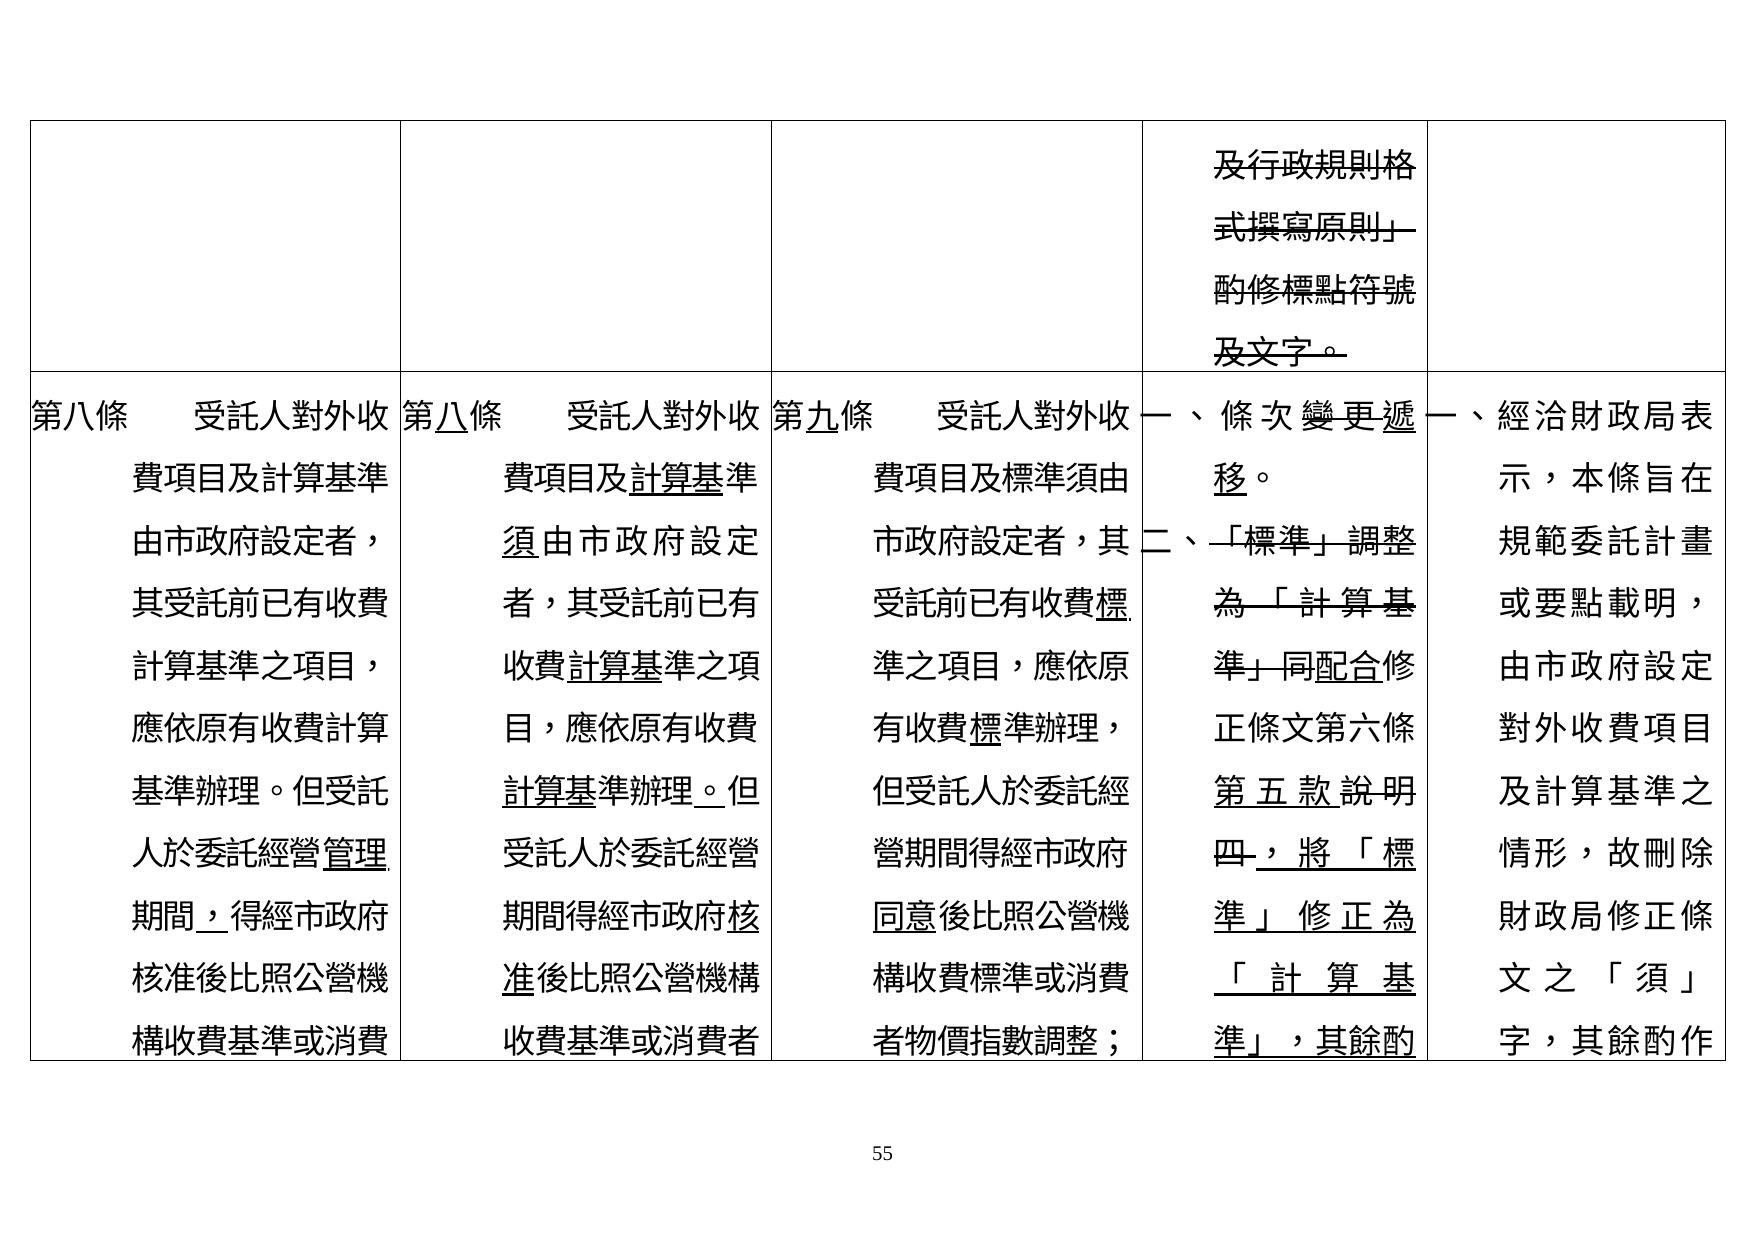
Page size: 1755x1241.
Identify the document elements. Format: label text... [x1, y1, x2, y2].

table_cell 第八條 受託人對外收費項目及計算基準由市政府設定者，其受託前已有收費計算基準之項目，應依原有收費計算基準辦理。但受託人於委託經營管理期間，得經市政府核准後比照公營機構收費基準或消費 [31, 372, 400, 1060]
table_cell [772, 121, 1142, 371]
table_cell 一、考量條文規範體系，將財政局修正條文第一款移列至本科修正條文第一項，財政局修正條文第二款與第三款移列為本科修正條文第二項及第三項。又經洽財政局表示，於委託經營管理期間每年均應收取權利金，故於本科修正條文第一項序文新增「每年」，其餘修正條文酌作文字修正。 二、財政局修正說明酌作文字修正。 [1428, 121, 1725, 371]
table_cell 一、條次變更遞移。 二、配合修正條文第二條規定已明定本自治條例所稱之委託經營範圍，爰刪除序文之「市有財產」及「回饋金」。又委託經營管理案件如依其他中央法規規定（如農產品市場交易法）應收取租金或使用費，該收取之金額即為委託經營管理之對價，毋須另加收權利金，爰於序文增訂「其餘案件」，以期明確。 三、委託經營案件如依其他中央法規規定（如農產品市場交易法）收取租金或使用費，該收取之金額即為委託經營之對價，毋須另加收權利金，爰酌修文字以茲明確。另配合修正條文第二條之修正，刪除現行回饋金相關規定。 四三、依因審計部臺北市審計處一百十一年一月二十二日審北市二字第一一一○○五○○四五號函說明，現行權利金及回饋金計收實務執行情形已與規定有間，應妥為研訂計算方式。，爰參考促進民間參與公共建設案件權利金設定及調整參考原則，將權利金之計收方式，以修正為固定權利金（包底）加上及變動權利金（抽成）方式計收權利金，讓委託機關得依政策目的需求，秉持風險分攤、利潤共享原則，依修正條文第六條第八款之財務計畫，視個案財務可行性，衡酌權利金計收方式。另現行以「對外收費項目及標準」作為權利金計收方式之判斷依據，因實務上有案件之「對外收費項目及標準」部分由受託人自行設定，部分由市政府設定，致實務執行上有判斷之困難，爰予刪除。關於權利金之計收方式說明如下： (一)考量個案可能因應政策考量給予受託人使用場地對價優惠，爰參照臺北市市有公用房地提供使用辦法及臺北市市有公用房地使用費收費基準表規定，修正條文第一款第一目之一，係以土地申報地價年息及房屋評定現值之一定百分比計算，由委託機關依政策決定收取申報地價年息百分之三至百分之五；修正條文第一款第一目之二，則係以委託經營管理期間之預估營收或獲利分潤計收，由受託人於契約期間每年給付一定數額之權利金。因上開二者均不受實際營運盈虧之影響，故稱之為固定權利金。 (二)修正條文第一款第二目變動權利金計算方式，係以實際營運收入或稅前淨利乘以一定百分比，或依級距以不同之百分比計收，其金額收取之多寡將受實際營運盈虧之影響，故稱之為變動權利金。 五、考量個案可能因應政策考量給予受託人使用場地對價優惠，爰參照臺北市市有公用房地提供使用辦法及臺北市市有公用房地使用費收費基準表規定，訂定修正條文第一款第一目之一計算方式，土地申報地價年息得由機關依政策決定收取申報地價年息百分之三至百分之五；另修正條文第一款第一目之二所稱每年固定金額，係委託經營管理期間之預估營收或獲利分潤，由受託人於契約期間每年給付一定數額之權利金。上開兩者均不受實際營運盈虧之影響，故稱之為固定權利金。 六、修正條文第一款第二目訂定變動權利金計算方式，以實際營運收入或稅前淨利乘以一定百分比或依級距不同之百分比計收變動權利金，其金額收取之多寡將受實際營運盈虧之影響。 七四、現行條文第二款以「對外收費項目及標準」作為權利金計收方式之判斷依據，因實務上有案件之「對外收費項目及標準」部分由受託人自行設定，部分由市政府設定，致實務執行上難以適用，爰刪除現行條文第二款有關對外收費項目及標準須由市政府設定之情形。復考量委託機關給予補助之案件，通常較不具財務自償性，爰依修正條文第四條及第六條第九款規定，增訂定修正條文第二款關於委託機關對於委託經營管理案給予訂有補助者，得僅收取固定或變動權利金。 八五、修正條文第三款酌修文字依現行法制體例，法規款次應於數字右方加具頓號，再接續規定內容，爰於現行條文各款款次後加具頓號，其餘酌作文字修正。 九、其餘依「法規及行政規則格式撰寫原則」酌修標點符號及文字。 [1143, 121, 1427, 371]
table_cell [401, 121, 771, 371]
table_cell 第九條 受託人對外收費項目及標準須由市政府設定者，其受託前已有收費標準之項目，應依原有收費標準辦理，但受託人於委託經營期間得經市政府同意後比照公營機構收費標準或消費者物價指數調整； [772, 372, 1142, 1060]
table_cell 第八條 受託人對外收費項目及計算基準須由市政府設定者，其受託前已有收費計算基準之項目，應依原有收費計算基準辦理。但受託人於委託經營期間得經市政府核准後比照公營機構收費基準或消費者 [401, 372, 771, 1060]
table_cell [31, 121, 400, 371]
table_cell 一、條次變更遞移。 二、「標準」調整為「計算基準」同配合修正條文第六條第五款說明四，將「標準」修正為「計算基準」，其餘酌作文字修正。 三、其餘酌作文字修正。 三、實務上有委託經營管理案件之對外收費項目及計算基準，部分由市政府設定，部分由受託人自行設定之情形。由市政府設定之部分，依本條規定辦理，由受託人自行設定之部分，則由受託人考量個案營運情形彈性調整，併予敘明。 [1143, 372, 1427, 1060]
table_cell 一、經洽財政局表示，本條旨在規範委託計畫或要點載明，由市政府設定對外收費項目及計算基準之情形，故刪除財政局修正條文之「須」字，其餘酌作文字修正。 二、參考財政局就本局針對本自治條例所提意見之回應表之修正條文第八條說明第三點，新增修正說明第三點，其餘修正說明酌作文字修正。 [1428, 372, 1725, 1060]
